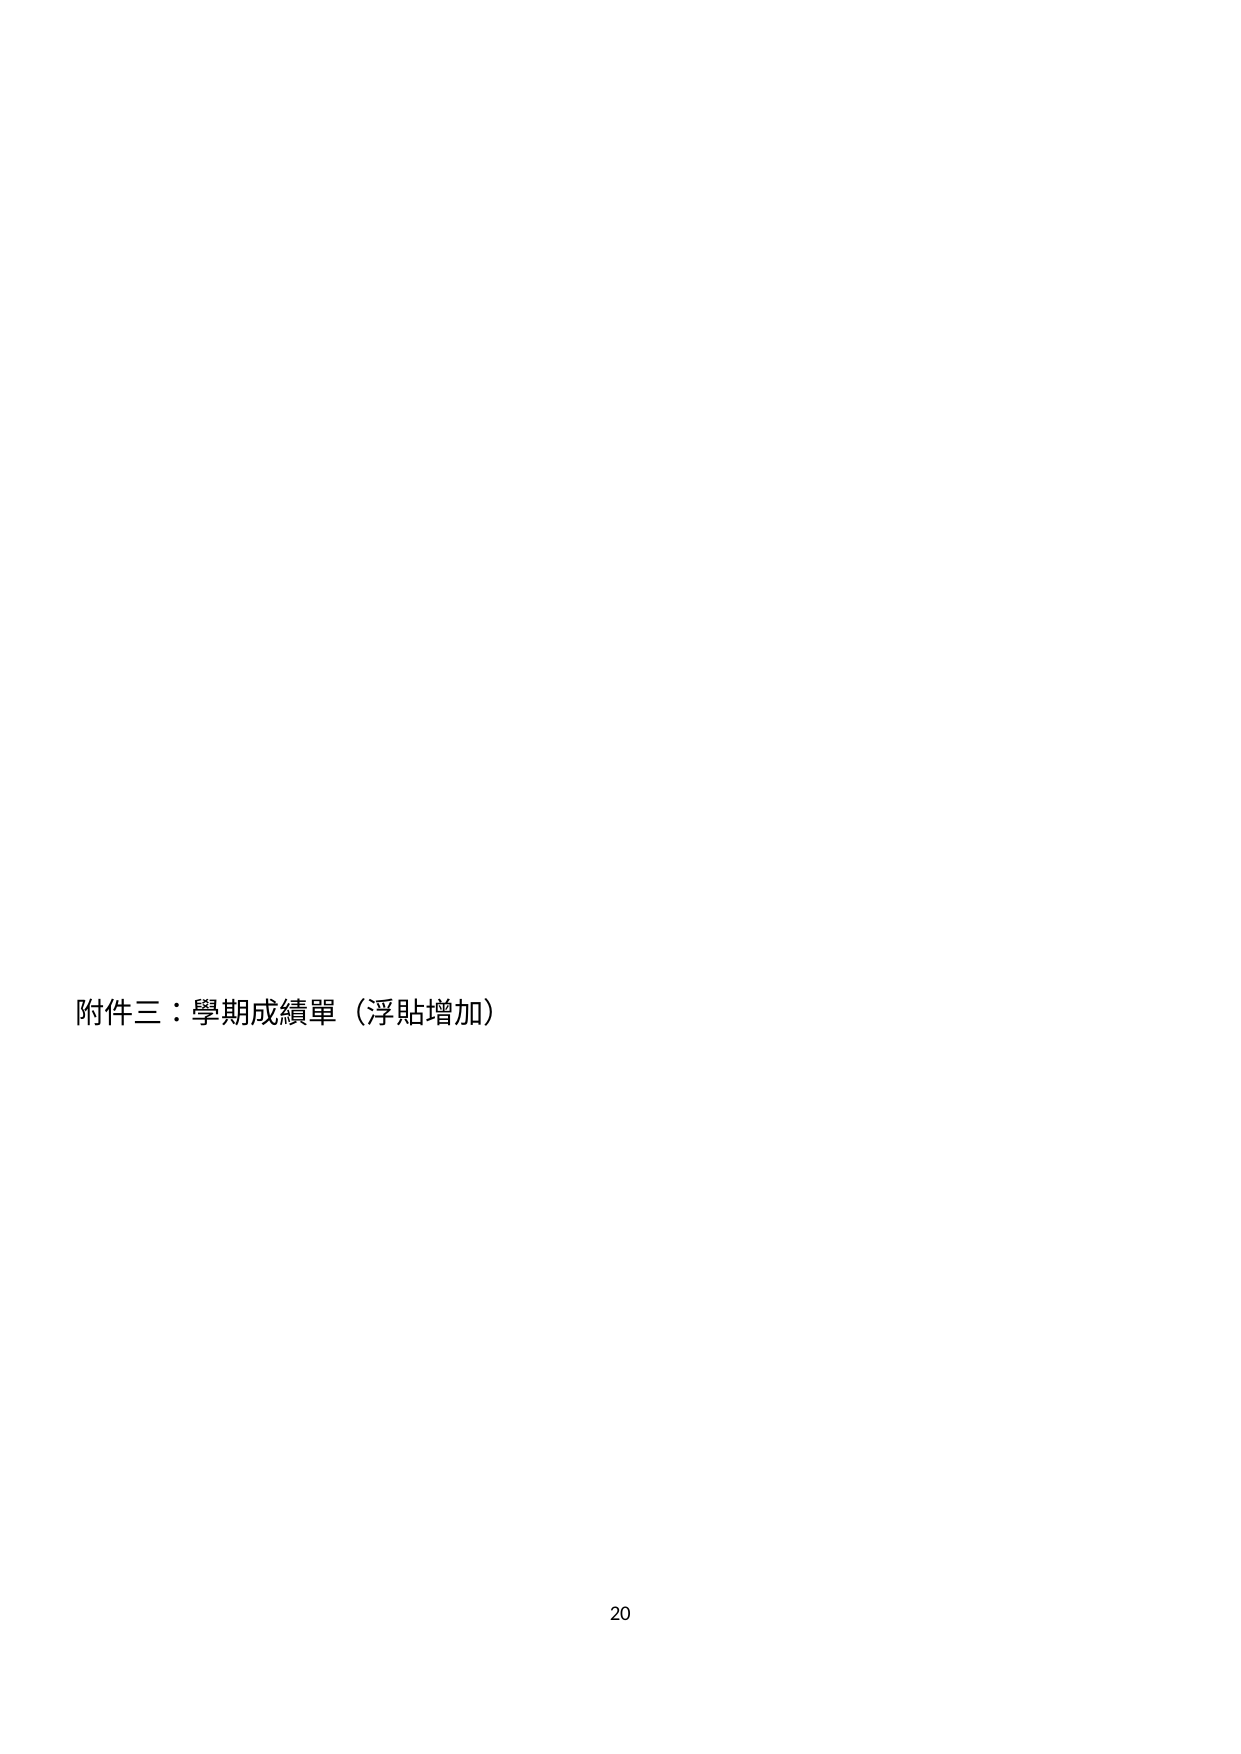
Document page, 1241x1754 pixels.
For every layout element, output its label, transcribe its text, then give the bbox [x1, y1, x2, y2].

text 附件三：學期成績單（浮貼增加） [75, 969, 1165, 1032]
